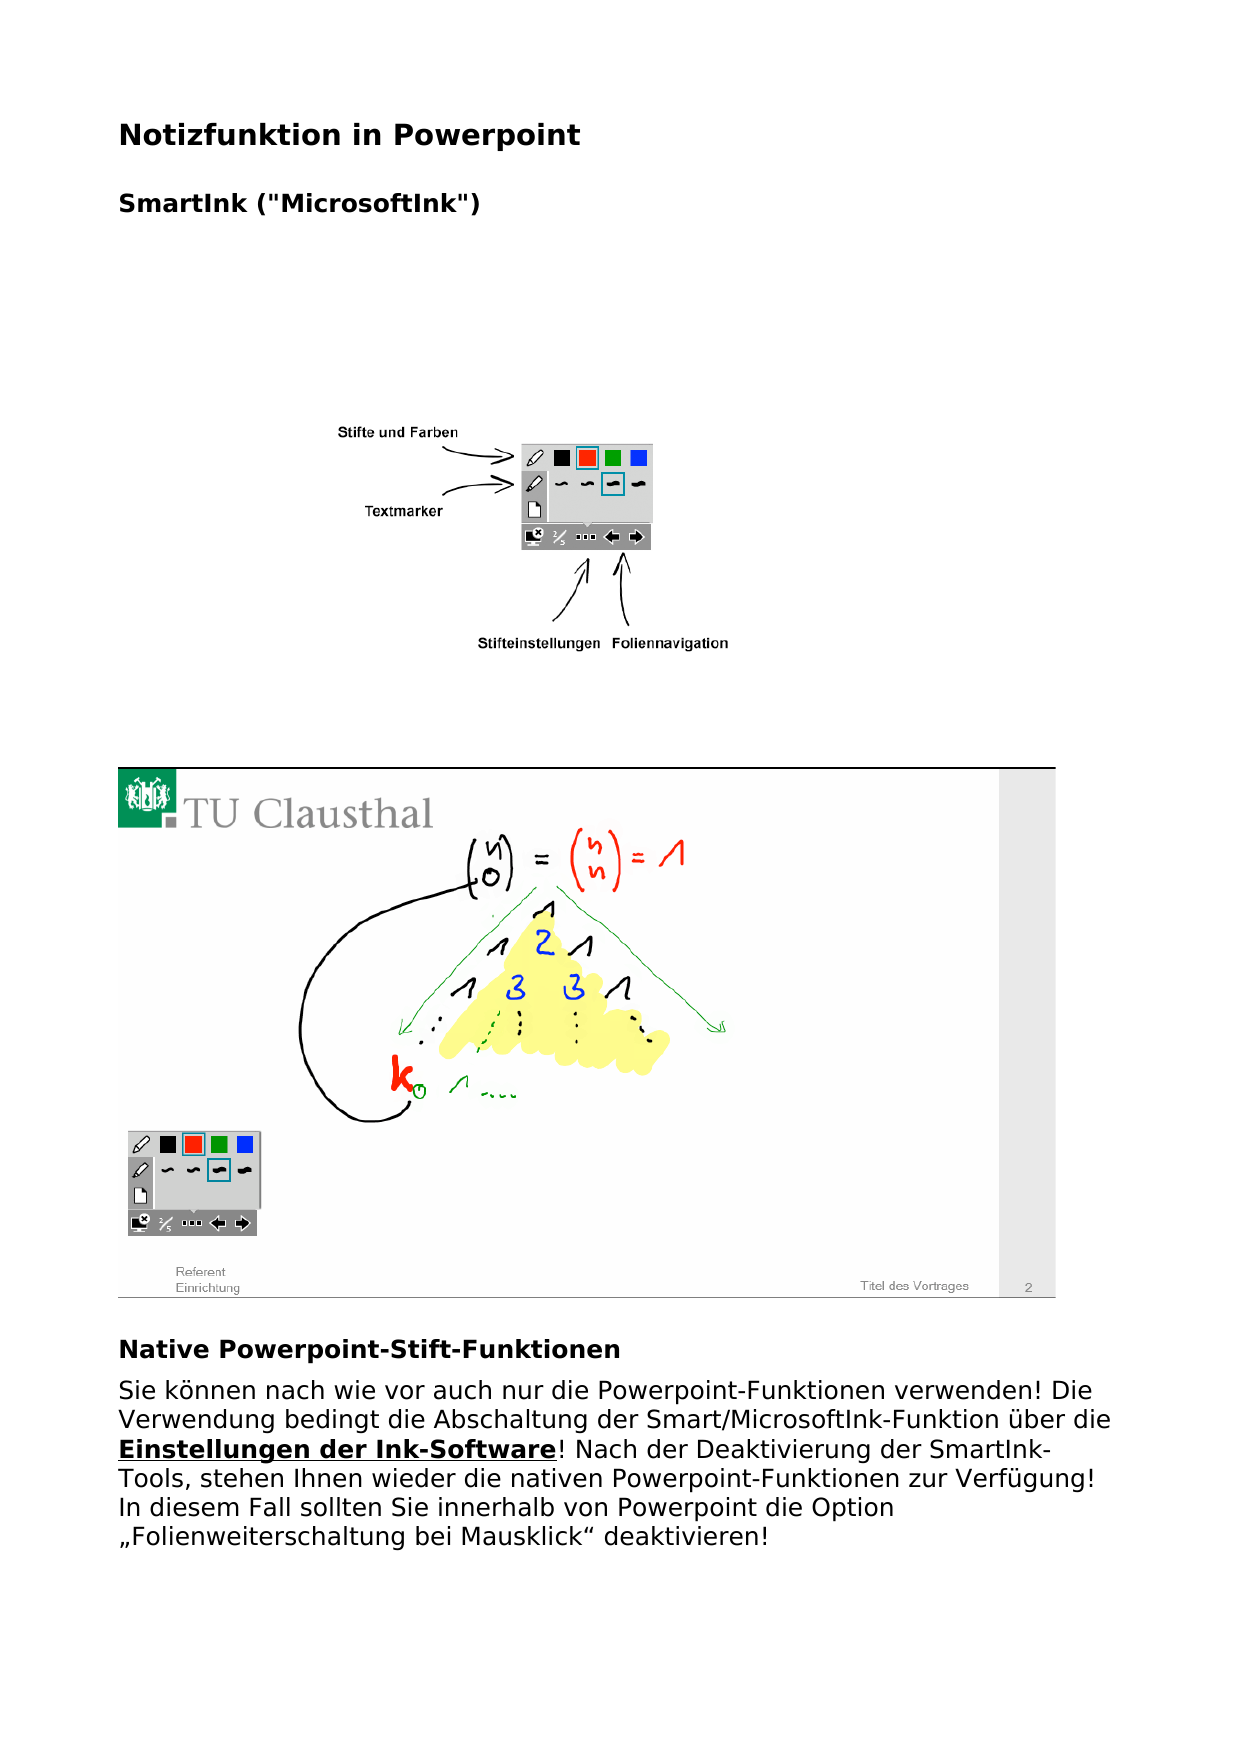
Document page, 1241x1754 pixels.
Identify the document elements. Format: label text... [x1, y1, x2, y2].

picture [118, 231, 1056, 762]
subtitle Notizfunktion in Powerpoint [118, 118, 1122, 152]
subtitle Native Powerpoint-Stift-Funktionen [118, 1335, 1122, 1364]
text Sie können nach wie vor auch nur die Powerpoint-Funktionen verwenden! Die Verwendung bedingt die Abschaltung der Smart/MicrosoftInk-Funktion über die Einstellungen der Ink-Software! Nach der Deaktivierung der SmartInk-Tools, stehen Ihnen wieder die nativen Powerpoint-Funktionen zur Verfügung! In diesem Fall sollten Sie innerhalb von Powerpoint die Option „Folienweiterschaltung bei Mausklick“ deaktivieren! [118, 1377, 1122, 1552]
subtitle SmartInk ("MicrosoftInk") [118, 189, 1122, 219]
picture [118, 767, 1056, 1298]
